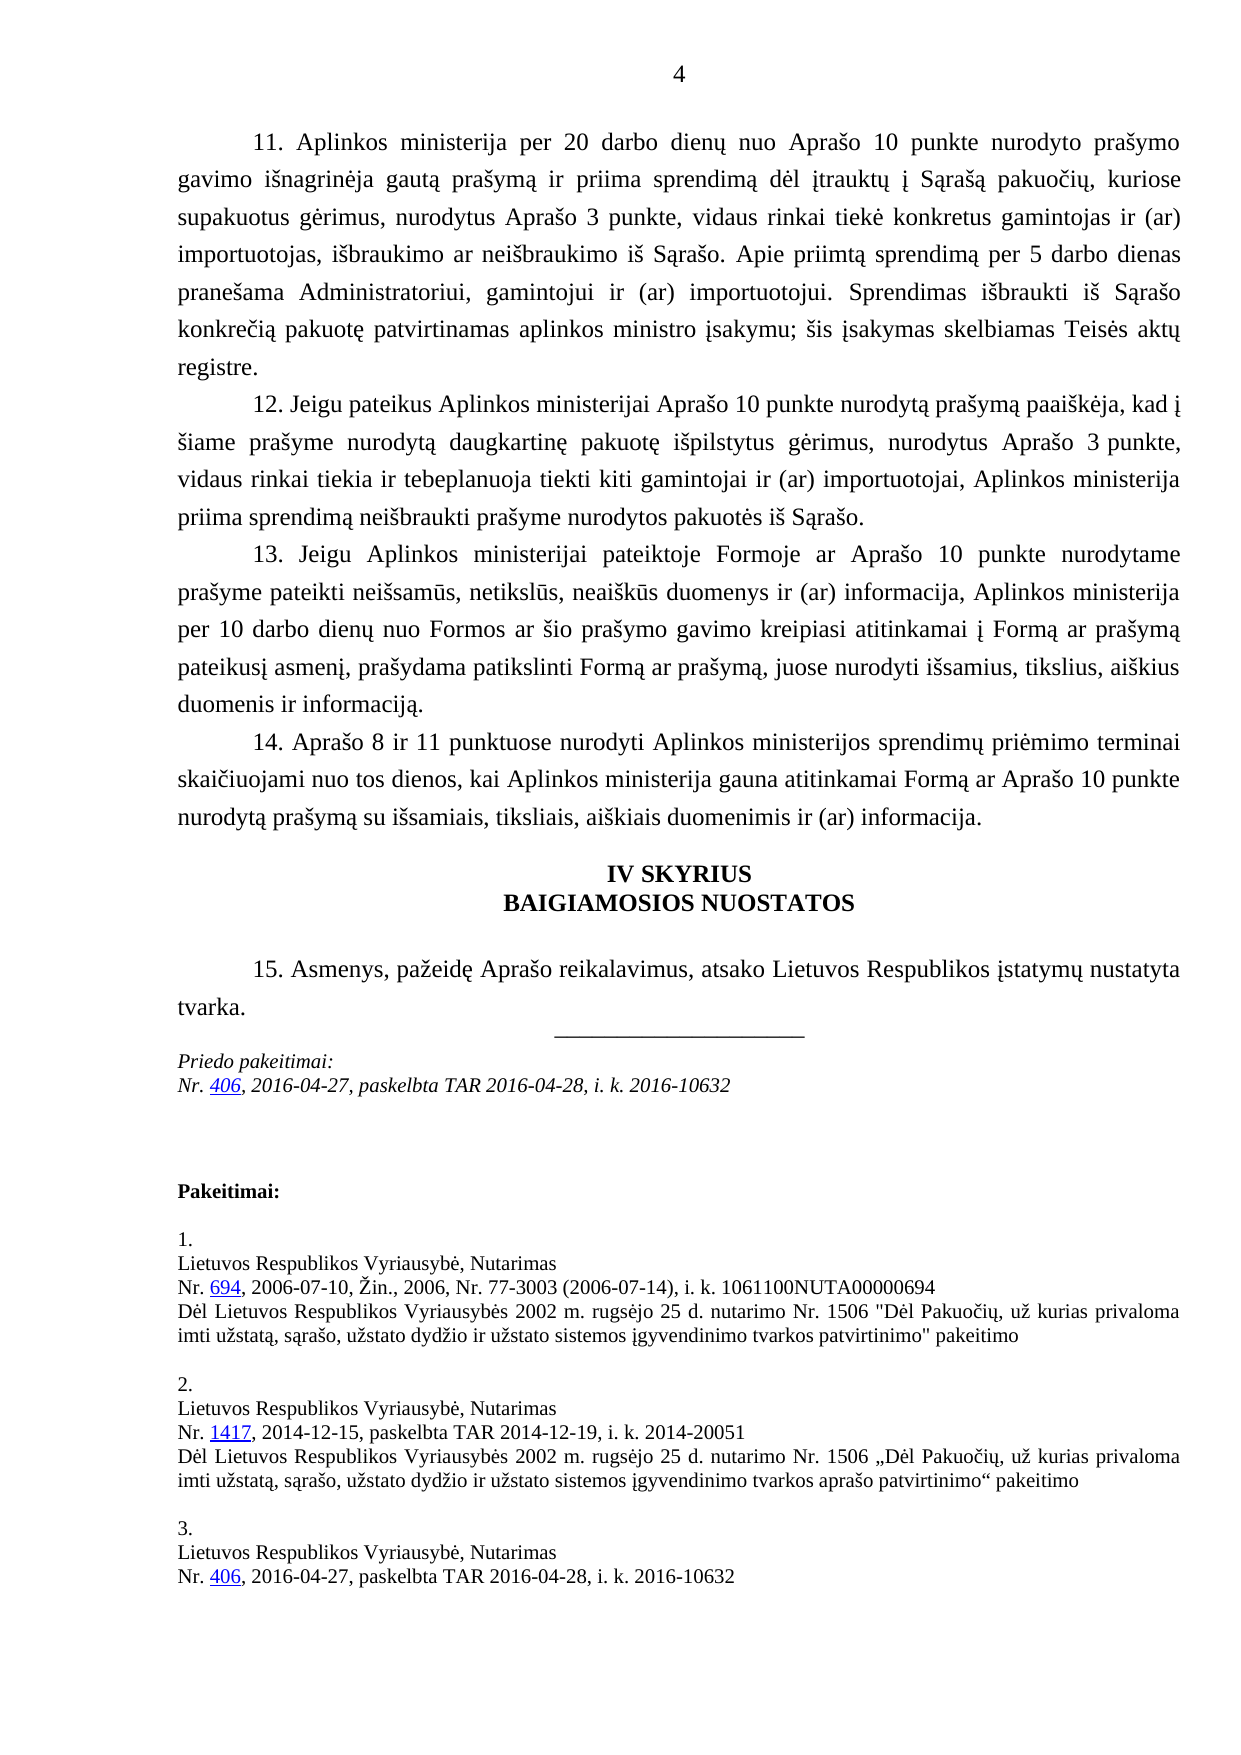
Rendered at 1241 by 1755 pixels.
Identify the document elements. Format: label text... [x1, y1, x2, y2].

text 3. [177, 1516, 1181, 1540]
text Lietuvos Respublikos Vyriausybė, Nutarimas [177, 1540, 1181, 1564]
text Nr. 406, 2016-04-27, paskelbta TAR 2016-04-28, i. k. 2016-10632 [177, 1073, 1181, 1097]
text 11. Aplinkos ministerija per 20 darbo dienų nuo Aprašo 10 punkte nurodyto prašymo gavimo išnagrinėja gautą prašymą ir priima sprendimą dėl įtrauktų į Sąrašą pakuočių, kuriose supakuotus gėrimus, nurodytus Aprašo 3 punkte, vidaus rinkai tiekė konkretus gamintojas ir (ar) importuotojas, išbraukimo ar neišbraukimo iš Sąrašo. Apie priimtą sprendimą per 5 darbo dienas pranešama Administratoriui, gamintojui ir (ar) importuotojui. Sprendimas išbraukti iš Sąrašo konkrečią pakuotę patvirtinamas aplinkos ministro įsakymu; šis įsakymas skelbiamas Teisės aktų registre. [177, 118, 1181, 381]
text Priedo pakeitimai: [177, 1049, 1181, 1073]
text Pakeitimai: [177, 1179, 1181, 1203]
text 2. [177, 1372, 1181, 1396]
text Dėl Lietuvos Respublikos Vyriausybės 2002 m. rugsėjo 25 d. nutarimo Nr. 1506 „Dėl Pakuočių, už kurias privaloma imti užstatą, sąrašo, užstato dydžio ir užstato sistemos įgyvendinimo tvarkos aprašo patvirtinimo“ pakeitimo [177, 1444, 1181, 1492]
text Dėl Lietuvos Respublikos Vyriausybės 2002 m. rugsėjo 25 d. nutarimo Nr. 1506 "Dėl Pakuočių, už kurias privaloma imti užstatą, sąrašo, užstato dydžio ir užstato sistemos įgyvendinimo tvarkos patvirtinimo" pakeitimo [177, 1299, 1181, 1347]
text Nr. 406, 2016-04-27, paskelbta TAR 2016-04-28, i. k. 2016-10632 [177, 1564, 1181, 1588]
text 15. Asmenys, pažeidę Aprašo reikalavimus, atsako Lietuvos Respublikos įstatymų nustatyta tvarka. [177, 946, 1181, 1021]
text 12. Jeigu pateikus Aplinkos ministerijai Aprašo 10 punkte nurodytą prašymą paaiškėja, kad į šiame prašyme nurodytą daugkartinę pakuotę išpilstytus gėrimus, nurodytus Aprašo 3 punkte, vidaus rinkai tiekia ir tebeplanuoja tiekti kiti gamintojai ir (ar) importuotojai, Aplinkos ministerija priima sprendimą neišbraukti prašyme nurodytos pakuotės iš Sąrašo. [177, 381, 1181, 531]
text –––––––––––––––––––– [177, 1021, 1181, 1049]
text 1. [177, 1227, 1181, 1251]
text Lietuvos Respublikos Vyriausybė, Nutarimas [177, 1396, 1181, 1420]
text Lietuvos Respublikos Vyriausybė, Nutarimas [177, 1251, 1181, 1275]
text 14. Aprašo 8 ir 11 punktuose nurodyti Aplinkos ministerijos sprendimų priėmimo terminai skaičiuojami nuo tos dienos, kai Aplinkos ministerija gauna atitinkamai Formą ar Aprašo 10 punkte nurodytą prašymą su išsamiais, tiksliais, aiškiais duomenimis ir (ar) informacija. [177, 718, 1181, 831]
text Nr. 694, 2006-07-10, Žin., 2006, Nr. 77-3003 (2006-07-14), i. k. 1061100NUTA00000694 [177, 1275, 1181, 1299]
text 13. Jeigu Aplinkos ministerijai pateiktoje Formoje ar Aprašo 10 punkte nurodytame prašyme pateikti neišsamūs, netikslūs, neaiškūs duomenys ir (ar) informacija, Aplinkos ministerija per 10 darbo dienų nuo Formos ar šio prašymo gavimo kreipiasi atitinkamai į Formą ar prašymą pateikusį asmenį, prašydama patikslinti Formą ar prašymą, juose nurodyti išsamius, tikslius, aiškius duomenis ir informaciją. [177, 531, 1181, 718]
text BAIGIAMOSIOS NUOSTATOS [177, 888, 1181, 917]
text IV SKYRIUS [177, 859, 1181, 888]
text Nr. 1417, 2014-12-15, paskelbta TAR 2014-12-19, i. k. 2014-20051 [177, 1420, 1181, 1444]
